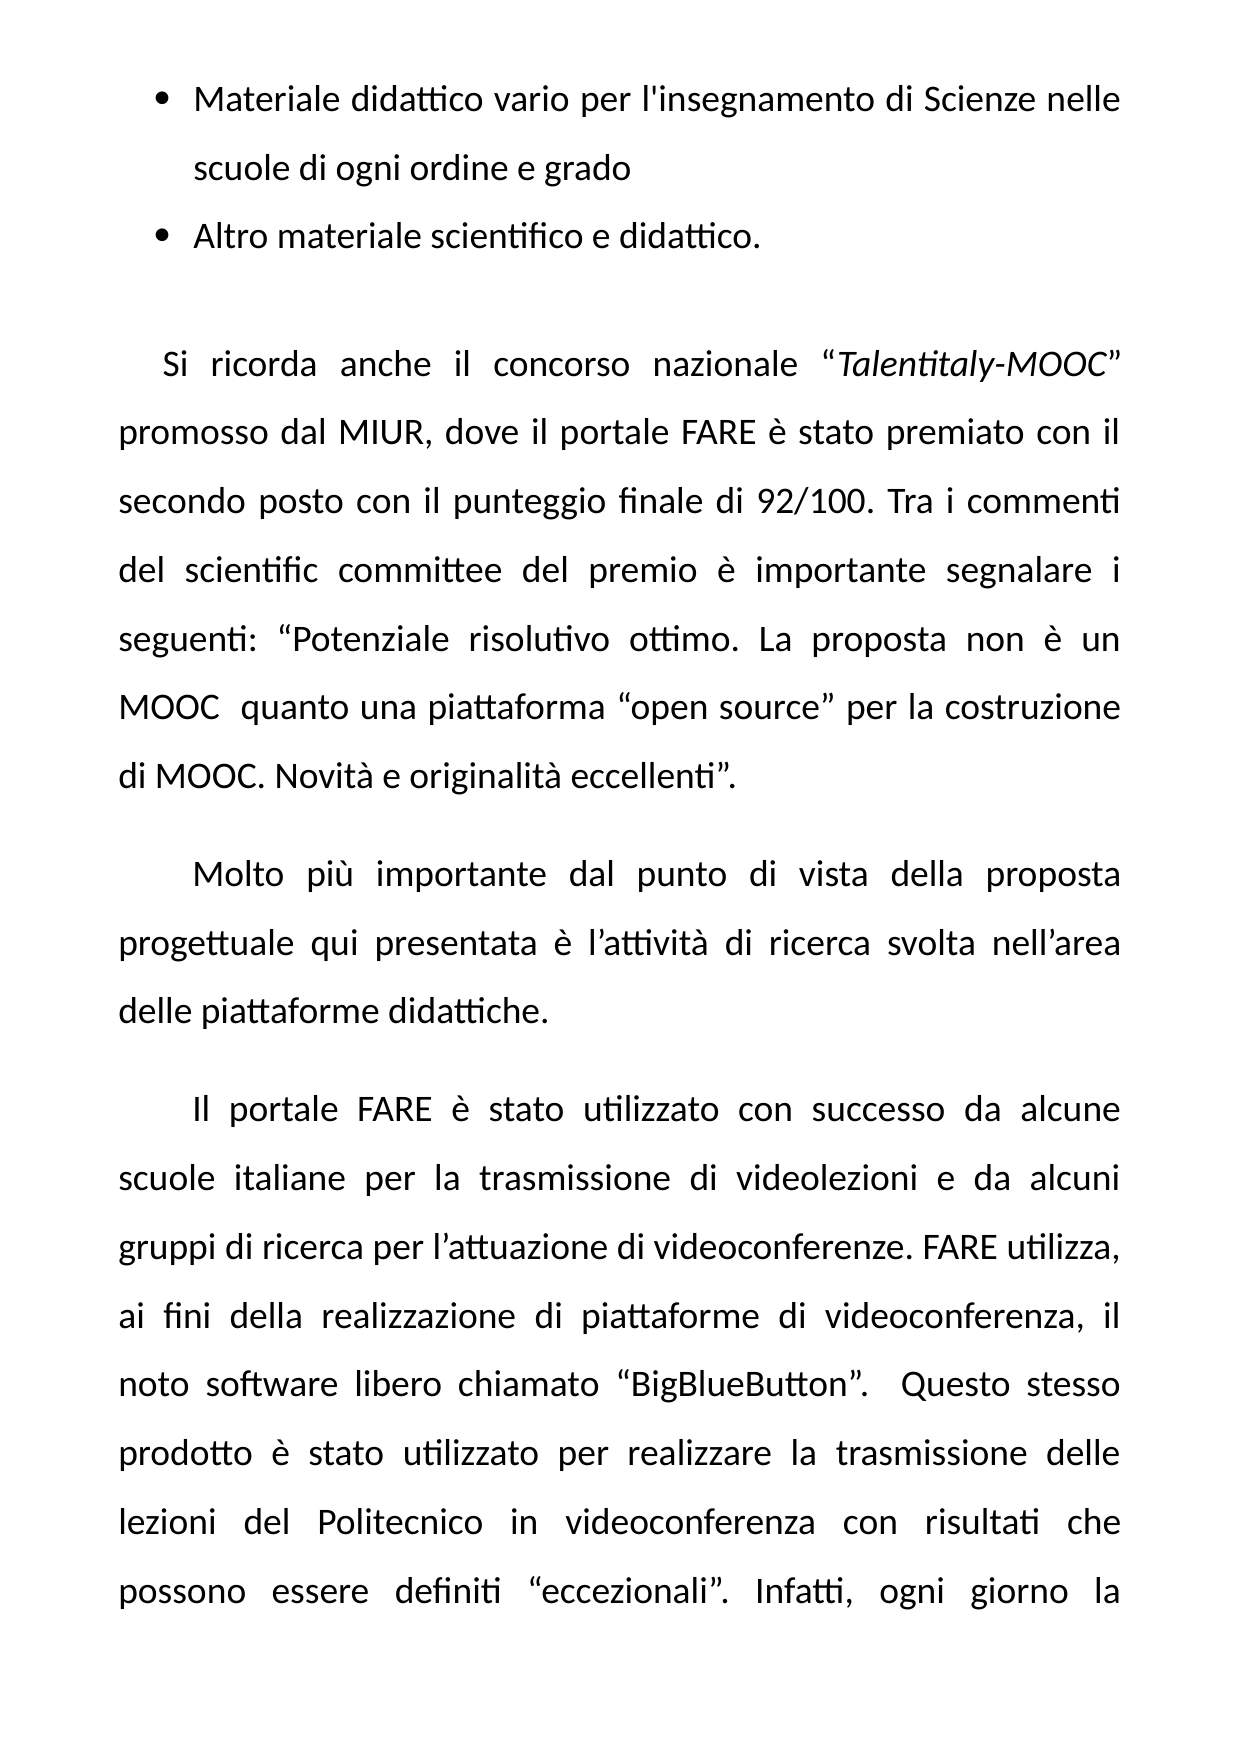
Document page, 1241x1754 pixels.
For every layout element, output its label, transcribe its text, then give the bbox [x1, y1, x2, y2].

text Molto più importante dal punto di vista della proposta progettuale qui presentata è l’attività di ricerca svolta nell’area delle piattaforme didattiche. [118, 850, 1122, 1033]
text Si ricorda anche il concorso nazionale “Talentitaly-MOOC” promosso dal MIUR, dove il portale FARE è stato premiato con il secondo posto con il punteggio finale di 92/100. Tra i commenti del scientific committee del premio è importante segnalare i seguenti: “Potenziale risolutivo ottimo. La proposta non è un MOOC quanto una piattaforma “open source” per la costruzione di MOOC. Novità e originalità eccellenti”. [118, 339, 1122, 798]
list Altro materiale scientifico e didattico. [156, 212, 1122, 258]
list Materiale didattico vario per l'insegnamento di Scienze nelle scuole di ogni ordine e grado [156, 75, 1122, 189]
text Il portale FARE è stato utilizzato con successo da alcune scuole italiane per la trasmissione di videolezioni e da alcuni gruppi di ricerca per l’attuazione di videoconferenze. FARE utilizza, ai fini della realizzazione di piattaforme di videoconferenza, il noto software libero chiamato “BigBlueButton”. Questo stesso prodotto è stato utilizzato per realizzare la trasmissione delle lezioni del Politecnico in videoconferenza con risultati che possono essere definiti “eccezionali”. Infatti, ogni giorno la [118, 1085, 1122, 1612]
